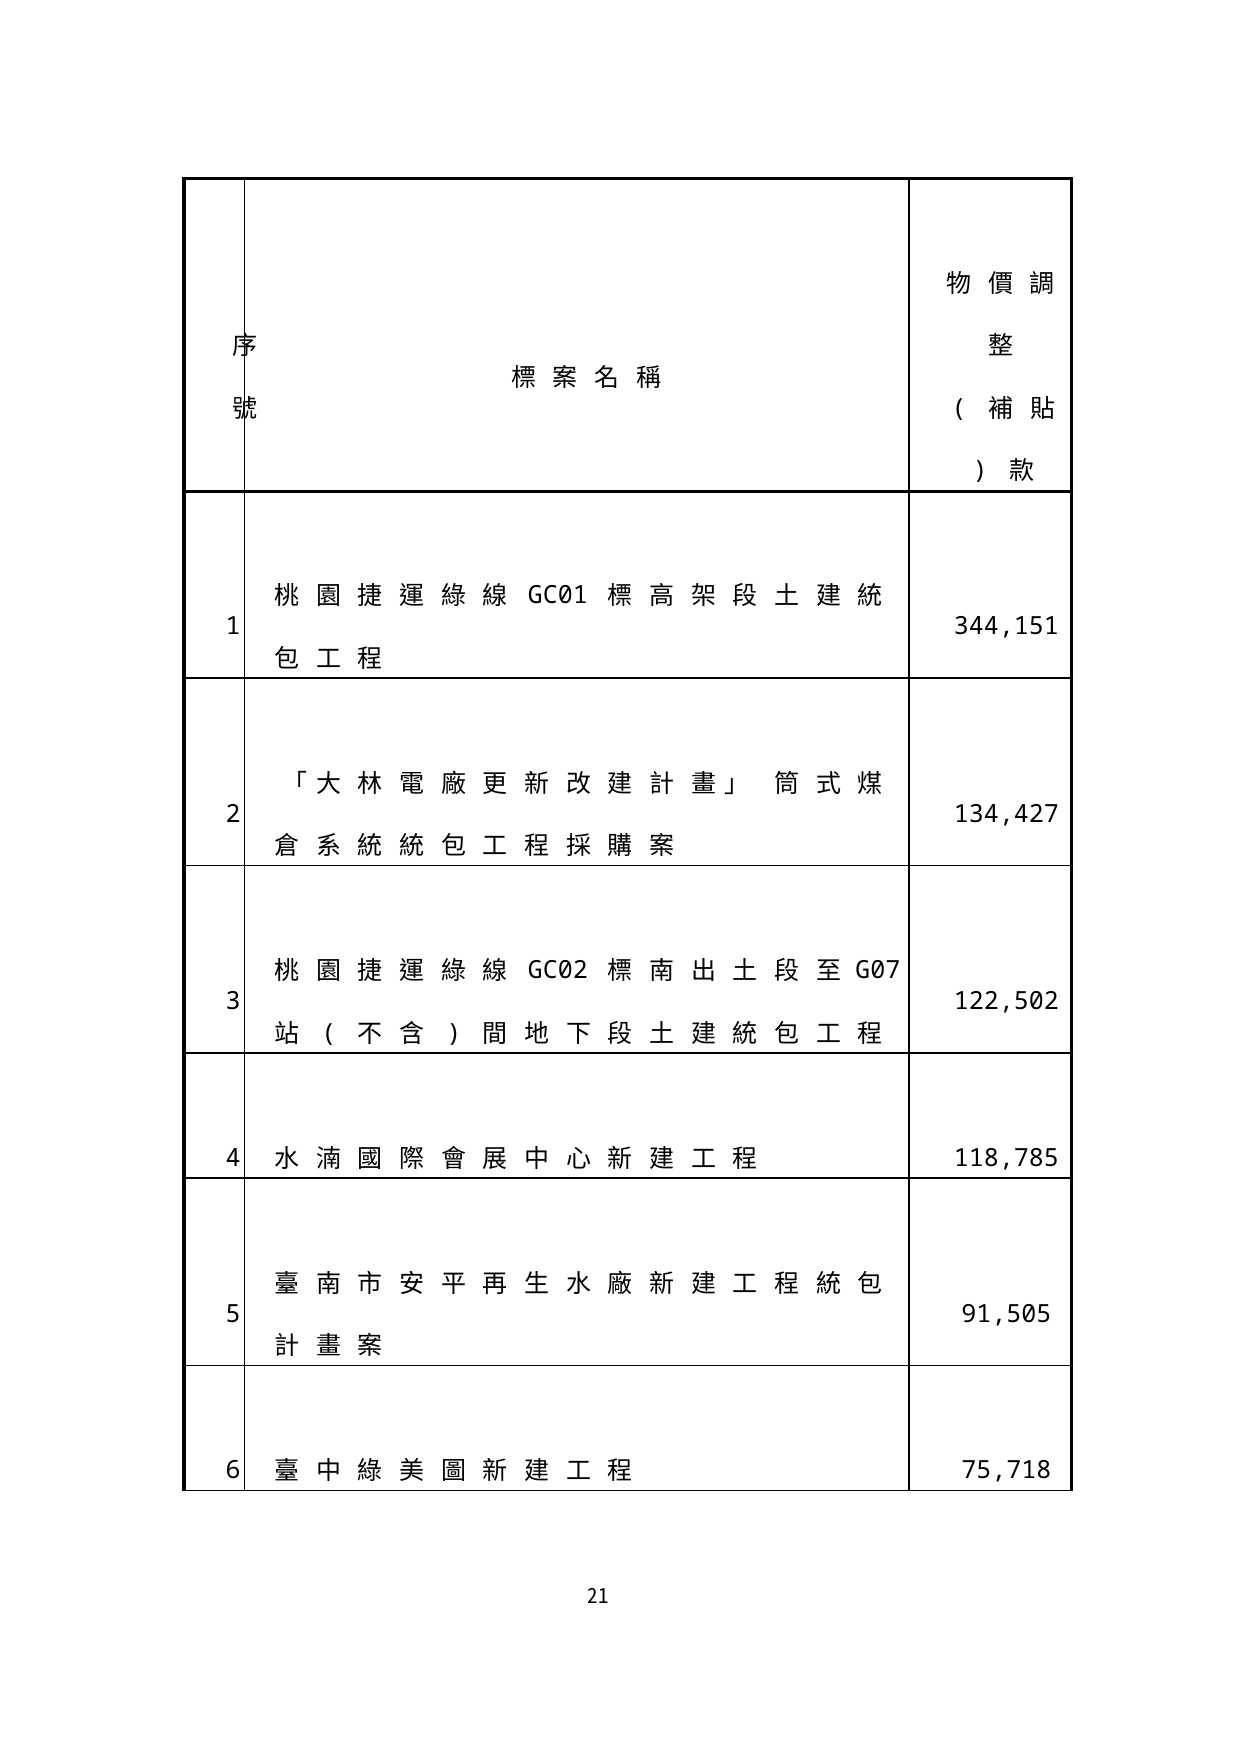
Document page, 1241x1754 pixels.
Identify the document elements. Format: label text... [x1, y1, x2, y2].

table_cell 118,785 [910, 1054, 1070, 1177]
table_header 序號 [186, 180, 244, 490]
table_cell 134,427 [910, 679, 1070, 865]
table_cell 4 [186, 1054, 244, 1177]
table_cell 桃園捷運綠線GC02標南出土段至G07站(不含)間地下段土建統包工程 [245, 866, 908, 1052]
table_cell 桃園捷運綠線GC01標高架段土建統包工程 [245, 493, 908, 677]
table_cell 344,151 [910, 493, 1070, 677]
table_cell 91,505 [910, 1179, 1070, 1365]
table_cell 5 [186, 1179, 244, 1365]
table_header 物價調整 (補貼)款 [910, 180, 1070, 490]
table_cell 6 [186, 1366, 244, 1490]
table_cell 2 [186, 679, 244, 865]
table_cell 75,718 [910, 1366, 1070, 1490]
table_cell 臺中綠美圖新建工程 [245, 1366, 908, 1490]
table_cell 臺南市安平再生水廠新建工程統包計畫案 [245, 1179, 908, 1365]
table_cell 「大林電廠更新改建計畫」筒式煤倉系統統包工程採購案 [245, 679, 908, 865]
table_cell 1 [186, 493, 244, 677]
table_cell 122,502 [910, 866, 1070, 1052]
table_header 標案名稱 [245, 180, 908, 490]
table_cell 水湳國際會展中心新建工程 [245, 1054, 908, 1177]
table_cell 3 [186, 866, 244, 1052]
